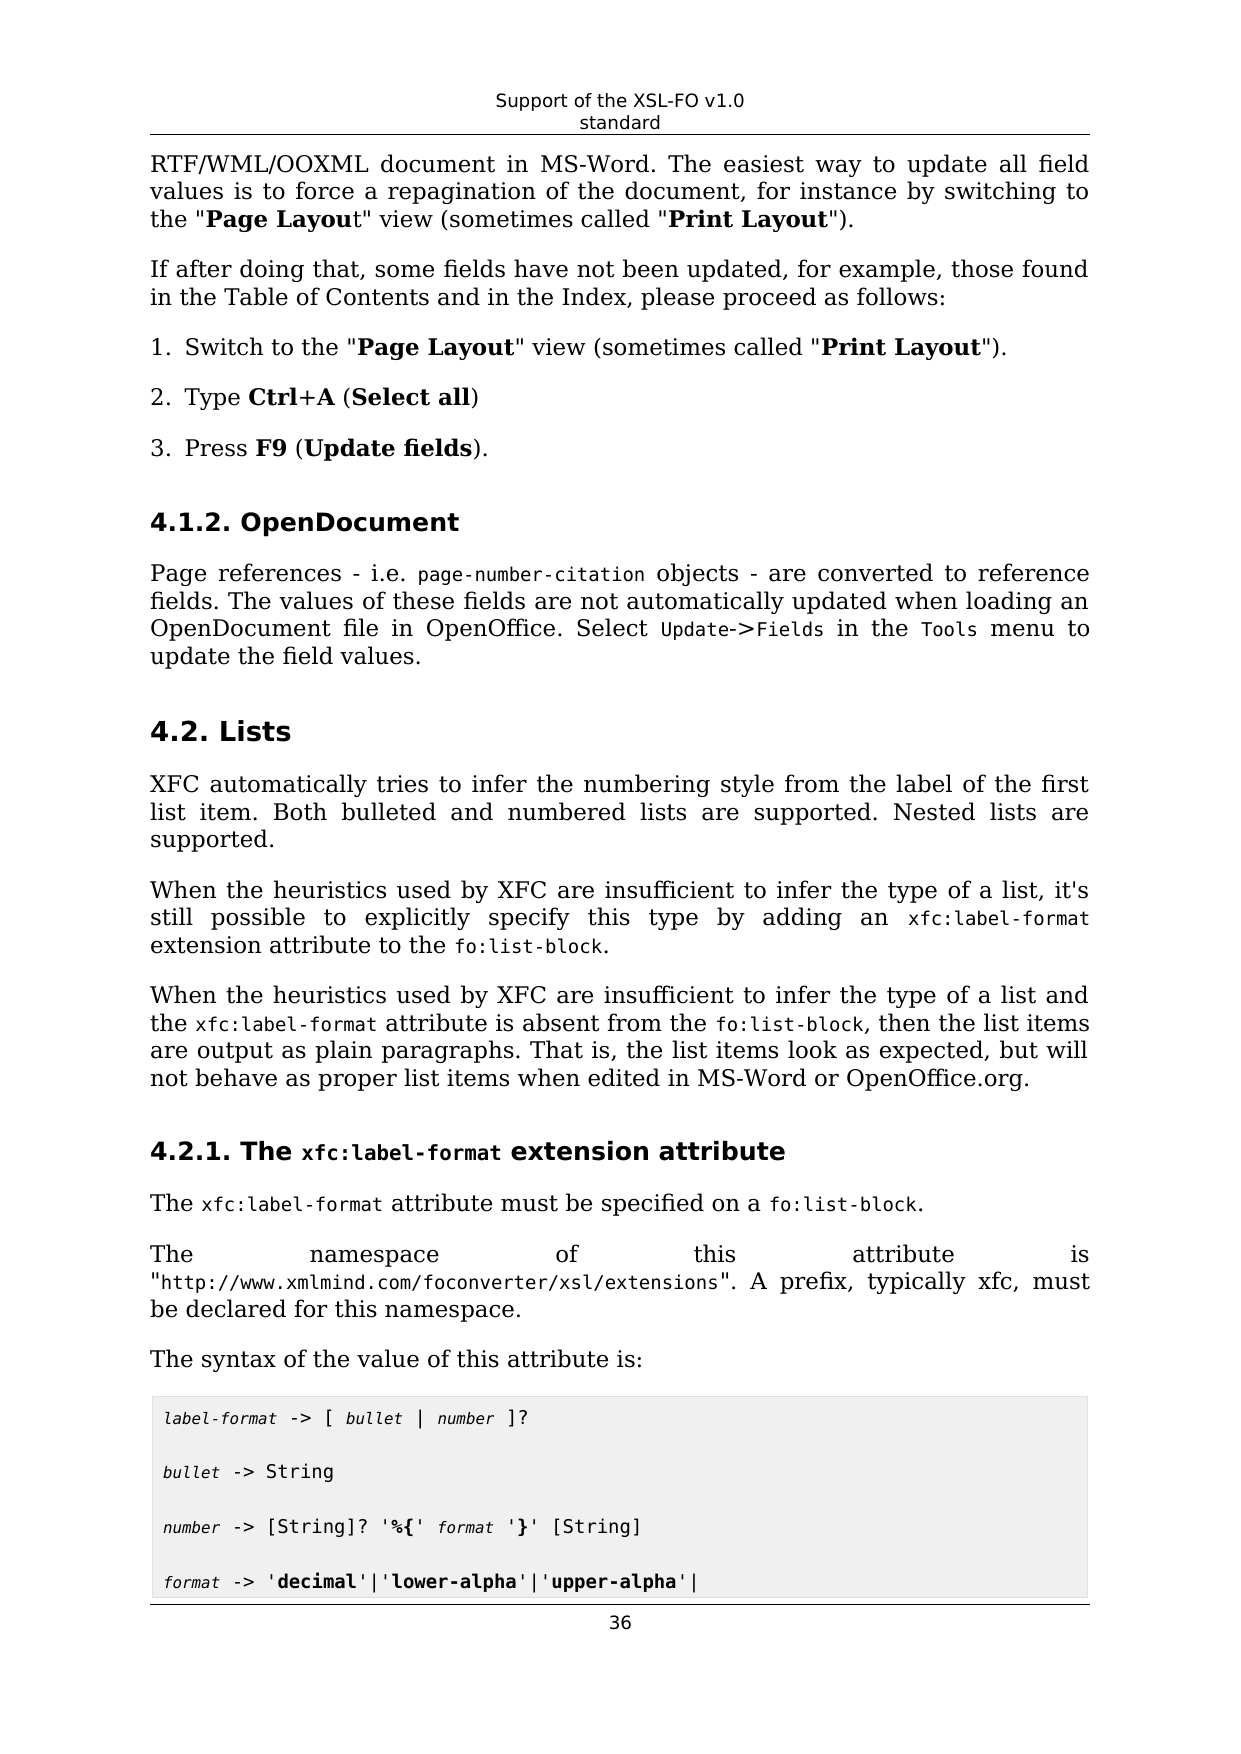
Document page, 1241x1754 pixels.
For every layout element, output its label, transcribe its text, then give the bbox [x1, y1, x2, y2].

text 4.1.2. OpenDocument [150, 507, 1090, 537]
text 4.2.1. The xfc:label-format extension attribute [150, 1137, 1090, 1167]
list Type Ctrl+A (Select all) [150, 384, 1090, 411]
text XFC automatically tries to infer the numbering style from the label of the first list item. Both bulleted and numbered lists are supported. Nested lists are supported. [150, 771, 1090, 853]
text RTF/WML/OOXML document in MS-Word. The easiest way to update all field values is to force a repagination of the document, for instance by switching to the "Page Layout" view (sometimes called "Print Layout"). [150, 150, 1090, 232]
text If after doing that, some fields have not been updated, for example, those found in the Table of Contents and in the Index, please proceed as follows: [150, 255, 1090, 310]
text The xfc:label-format attribute must be specified on a fo:list-block. [150, 1189, 1090, 1217]
list Press F9 (Update fields). [150, 434, 1090, 462]
list Switch to the "Page Layout" view (sometimes called "Print Layout"). [150, 333, 1090, 361]
text The namespace of this attribute is "http://www.xmlmind.com/foconverter/xsl/extensions". A prefix, typically xfc, must be declared for this namespace. [150, 1240, 1090, 1322]
text Page references - i.e. page-number-citation objects - are converted to reference fields. The values of these fields are not automatically updated when loading an OpenDocument file in OpenOffice. Select Update->Fields in the Tools menu to update the field values. [150, 560, 1090, 670]
text label-format -> [ bullet | number ]? bullet -> String number -> [String]? '%{' format '}' [String] format -> 'decimal'|'lower-alpha'|'upper-alpha'| [153, 1397, 1087, 1597]
text When the heuristics used by XFC are insufficient to infer the type of a list, it's still possible to explicitly specify this type by adding an xfc:label-format extension attribute to the fo:list-block. [150, 876, 1090, 958]
text When the heuristics used by XFC are insufficient to infer the type of a list and the xfc:label-format attribute is absent from the fo:list-block, then the list items are output as plain paragraphs. That is, the list items look as expected, but will not behave as proper list items when edited in MS-Word or OpenOffice.org. [150, 981, 1090, 1091]
text 4.2. Lists [150, 716, 1090, 748]
text The syntax of the value of this attribute is: [150, 1345, 1090, 1373]
